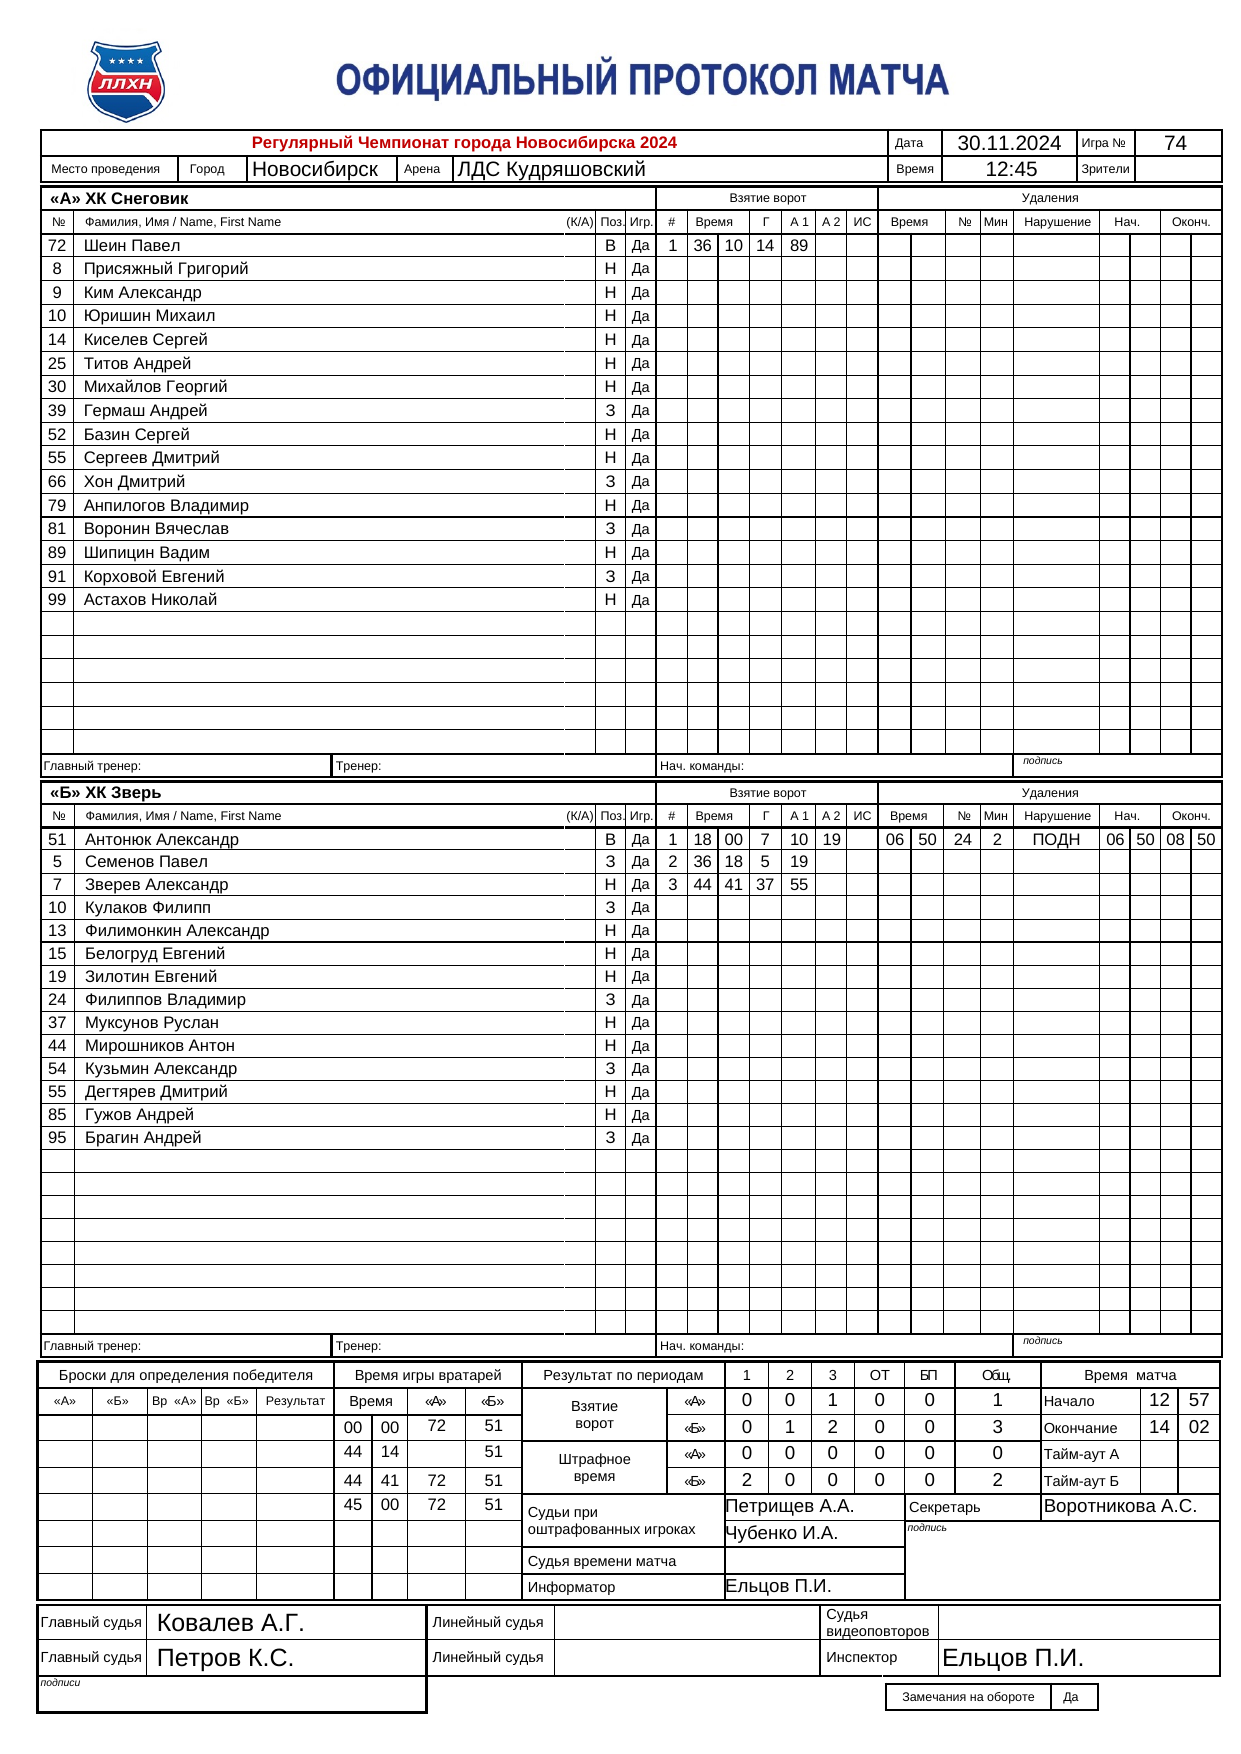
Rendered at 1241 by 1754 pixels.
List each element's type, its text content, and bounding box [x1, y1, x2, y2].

table_cell 3 [657, 874, 687, 895]
table_cell [782, 1311, 815, 1333]
table_cell Да [626, 446, 655, 469]
table_cell [879, 1081, 910, 1103]
table_cell Петрищев А.А. [726, 1495, 904, 1520]
table_cell [750, 1150, 781, 1172]
table_cell [981, 399, 1013, 422]
table_header ОТ [855, 1363, 904, 1387]
table_cell [39, 1494, 92, 1520]
table_cell ЛДС Кудряшовский [454, 157, 887, 181]
table_cell [782, 1288, 815, 1310]
table_cell [466, 1547, 521, 1573]
table_cell [879, 541, 910, 564]
table_cell 0 [855, 1389, 904, 1413]
table_cell [750, 352, 781, 374]
table_cell [1014, 305, 1099, 327]
table_cell [257, 1416, 333, 1440]
table_cell ИС [847, 805, 877, 826]
table_cell [879, 399, 910, 422]
table_cell Хон Дмитрий [74, 470, 564, 493]
table_cell [782, 494, 815, 516]
table_cell [816, 1058, 846, 1079]
table_cell [565, 659, 595, 682]
table_cell [373, 1547, 407, 1573]
table_cell 00 [373, 1416, 407, 1440]
table_cell [1131, 399, 1160, 422]
table_cell [1014, 612, 1099, 634]
table_cell Ельцов П.И. [726, 1575, 904, 1599]
table_cell [657, 1242, 687, 1264]
table_cell [1131, 659, 1160, 682]
table_cell [912, 1219, 943, 1241]
table_header Общ. [956, 1363, 1040, 1387]
table_cell [1014, 636, 1099, 658]
table_cell [750, 1219, 781, 1241]
table_cell [335, 1547, 371, 1573]
table_cell [657, 446, 687, 469]
table_cell [565, 1288, 595, 1310]
table_cell [657, 1150, 687, 1172]
table_cell 50 [912, 829, 943, 849]
table_cell 0 [726, 1389, 768, 1413]
table_cell [565, 989, 595, 1011]
table_cell 41 [719, 874, 749, 895]
table_cell [1100, 920, 1129, 941]
table_cell [1141, 1441, 1177, 1467]
table_cell Брагин Андрей [75, 1127, 564, 1149]
table_cell [750, 565, 781, 587]
table_cell № [944, 805, 980, 826]
table_cell [981, 281, 1013, 303]
table_cell Начало [1042, 1389, 1140, 1413]
table_cell [688, 1265, 717, 1287]
table_cell [981, 1265, 1013, 1287]
table_cell [1161, 281, 1190, 303]
table_cell [912, 989, 943, 1011]
table_cell Да [626, 328, 655, 351]
table_cell Нач. команды: [657, 755, 1012, 776]
table_cell [565, 1150, 595, 1172]
table_cell [1100, 1150, 1129, 1172]
table_cell [1100, 541, 1129, 564]
table_cell 0 [855, 1442, 904, 1467]
table_cell [719, 636, 749, 658]
table_cell [657, 707, 687, 729]
table_cell [944, 874, 980, 895]
table_cell [626, 636, 655, 658]
table_cell [626, 1219, 655, 1241]
table_cell [946, 281, 980, 303]
table_cell 2 [956, 1468, 1040, 1493]
table_cell [782, 352, 815, 374]
table_cell [565, 943, 595, 964]
table_cell 44 [688, 874, 717, 895]
table_header 1 [726, 1363, 768, 1387]
table_cell 51 [466, 1468, 521, 1493]
table_cell [1192, 730, 1221, 753]
table_cell [565, 850, 595, 872]
table_cell Вр «Б» [202, 1389, 256, 1413]
table_cell Секретарь [906, 1495, 1040, 1520]
table_cell [1161, 1196, 1190, 1218]
table_cell [657, 1058, 687, 1079]
table_cell [1014, 281, 1099, 303]
table_cell [719, 376, 749, 398]
table_cell [657, 518, 687, 540]
table_cell [657, 896, 687, 918]
table_cell 10 [782, 829, 815, 849]
table_cell [750, 636, 781, 658]
table_cell [879, 1012, 910, 1033]
table_cell 06 [879, 829, 910, 849]
table_cell [1100, 683, 1129, 706]
table_cell Да [626, 1127, 655, 1149]
table_cell [879, 636, 910, 658]
table_cell [944, 966, 980, 987]
table_cell [1192, 565, 1221, 587]
table_cell [1100, 1242, 1129, 1264]
table_cell Да [626, 1104, 655, 1126]
table_cell Н [596, 541, 625, 564]
table_cell [944, 896, 980, 918]
table_cell [1161, 1288, 1190, 1310]
table_cell [879, 423, 910, 445]
table_cell [596, 1173, 625, 1195]
table_cell [847, 305, 877, 327]
table_cell 14 [1141, 1415, 1177, 1440]
table_cell 52 [42, 423, 73, 445]
table_cell [93, 1547, 147, 1573]
table_cell [981, 541, 1013, 564]
table_cell [719, 541, 749, 564]
table_cell [1131, 1196, 1160, 1218]
table_cell 12:45 [943, 157, 1076, 181]
table_cell [782, 565, 815, 587]
table_cell [1161, 1081, 1190, 1103]
table_cell [1192, 494, 1221, 516]
table_cell [946, 376, 980, 398]
table_cell [1192, 423, 1221, 445]
table_cell [1141, 1468, 1177, 1493]
table_cell [750, 588, 781, 611]
table_cell [981, 1311, 1013, 1333]
table_cell [657, 1173, 687, 1195]
table_cell [879, 494, 910, 516]
table_cell 30 [42, 376, 73, 398]
table_cell № [42, 805, 74, 826]
table_cell [1100, 399, 1129, 422]
table_cell [1192, 588, 1221, 611]
table_cell [879, 588, 910, 611]
table_cell [847, 235, 877, 256]
table_cell [688, 352, 717, 374]
table_cell [847, 565, 877, 587]
table_cell [981, 1012, 1013, 1033]
picture [5, 28, 1179, 129]
table_cell [782, 305, 815, 327]
table_cell [1192, 1012, 1221, 1033]
table_cell [1161, 1012, 1190, 1033]
table_cell [74, 730, 564, 753]
table_cell [879, 989, 910, 1011]
table_cell [981, 1173, 1013, 1195]
table_cell [408, 1521, 465, 1546]
table_cell [1131, 305, 1160, 327]
table_cell [782, 1127, 815, 1149]
table_cell 1 [657, 829, 687, 849]
table_cell [1131, 730, 1160, 753]
table_cell [1161, 423, 1190, 445]
table_cell [944, 943, 980, 964]
table_cell Да [626, 257, 655, 280]
table_cell [847, 1127, 877, 1149]
table_cell [466, 1521, 521, 1546]
table_cell 51 [42, 829, 74, 849]
table_cell [408, 1574, 465, 1599]
table_cell [912, 1173, 943, 1195]
table_cell [816, 730, 846, 753]
table_cell [782, 1219, 815, 1241]
table_cell [1100, 352, 1129, 374]
table_cell [565, 1058, 595, 1079]
table_cell [1100, 659, 1129, 682]
table_cell [1014, 1127, 1099, 1149]
table_cell [912, 874, 943, 895]
table_cell [257, 1441, 333, 1467]
table_cell [879, 896, 910, 918]
table_cell [981, 612, 1013, 634]
table_cell 36 [688, 850, 717, 872]
table_cell 14 [750, 235, 781, 256]
table_cell Н [596, 1035, 625, 1057]
table_cell 81 [42, 518, 73, 540]
table_cell [981, 896, 1013, 918]
table_cell [782, 1035, 815, 1057]
table_cell [1192, 257, 1221, 280]
table_cell 54 [42, 1058, 74, 1079]
table_cell 25 [42, 352, 73, 374]
table_cell [816, 1081, 846, 1103]
table_cell [688, 730, 717, 753]
table_cell [847, 470, 877, 493]
table_cell Ким Александр [74, 281, 564, 303]
table_cell [944, 1219, 980, 1241]
table_cell 7 [750, 829, 781, 849]
table_cell Присяжный Григорий [74, 257, 564, 280]
table_cell Петров К.С. [147, 1640, 425, 1675]
table_cell [782, 636, 815, 658]
table_cell [879, 874, 910, 895]
table_cell [1131, 707, 1160, 729]
table_cell [816, 470, 846, 493]
table_cell [39, 1547, 92, 1573]
table_cell [816, 541, 846, 564]
table_cell [879, 1127, 910, 1149]
table_cell Н [596, 588, 625, 611]
table_cell Шипицин Вадим [74, 541, 564, 564]
table_cell [719, 494, 749, 516]
table_cell [148, 1416, 201, 1440]
table_cell [1161, 1173, 1190, 1195]
table_cell [912, 588, 945, 611]
table_cell [39, 1441, 92, 1467]
table_cell Н [596, 328, 625, 351]
table_cell 0 [769, 1389, 811, 1413]
table_cell Да [626, 399, 655, 422]
table_cell [1014, 1058, 1099, 1079]
table_cell [816, 683, 846, 706]
table_cell [1179, 1441, 1219, 1467]
table_cell [944, 1104, 980, 1126]
table_cell Корховой Евгений [74, 565, 564, 587]
table_cell Да [626, 281, 655, 303]
table_cell [719, 1219, 749, 1241]
table_cell [981, 1104, 1013, 1126]
table_cell [847, 1058, 877, 1079]
table_cell 89 [782, 235, 815, 256]
table_cell [1131, 328, 1160, 351]
table_cell А 1 [782, 211, 815, 233]
table_cell [912, 352, 945, 374]
table_cell 18 [688, 829, 717, 849]
table_cell Да [626, 850, 655, 872]
table_cell [1161, 588, 1190, 611]
table_cell [750, 896, 781, 918]
table_cell 15 [42, 943, 74, 964]
table_cell [688, 966, 717, 987]
table_cell [847, 1219, 877, 1241]
table_cell [1192, 1104, 1221, 1126]
table_cell [1131, 376, 1160, 398]
table_cell [946, 399, 980, 422]
table_cell [42, 1173, 74, 1195]
table_cell [912, 1196, 943, 1218]
table_cell [202, 1521, 256, 1546]
table_cell З [596, 518, 625, 540]
table_cell [1131, 683, 1160, 706]
table_cell [750, 1173, 781, 1195]
table_cell [946, 683, 980, 706]
table_cell [719, 1012, 749, 1033]
table_cell [1100, 565, 1129, 587]
table_cell [750, 257, 781, 280]
table_cell [847, 1288, 877, 1310]
table_cell [1161, 896, 1190, 918]
table_cell [750, 541, 781, 564]
table_cell [944, 920, 980, 941]
table_cell [719, 707, 749, 729]
table_cell [719, 1035, 749, 1057]
table_cell Фамилия, Имя / Name, First Name [74, 211, 565, 233]
table_cell [719, 989, 749, 1011]
table_cell [719, 423, 749, 445]
table_cell [1131, 588, 1160, 611]
table_cell Белогруд Евгений [75, 943, 564, 964]
table_cell Н [596, 943, 625, 964]
table_cell [847, 423, 877, 445]
table_cell [657, 352, 687, 374]
table_cell [42, 1311, 74, 1333]
table_cell [202, 1574, 256, 1599]
table_cell [981, 683, 1013, 706]
table_cell [944, 1127, 980, 1149]
table_cell [816, 423, 846, 445]
table_cell [1014, 1035, 1099, 1057]
table_cell [688, 305, 717, 327]
table_cell Главный тренер: [42, 1335, 330, 1356]
table_cell [1014, 1219, 1099, 1241]
table_cell [847, 683, 877, 706]
table_cell 3 [956, 1415, 1040, 1440]
table_cell [93, 1441, 147, 1467]
table_cell [750, 1311, 781, 1333]
table_cell [202, 1441, 256, 1467]
table_cell [946, 470, 980, 493]
table_cell [912, 1081, 943, 1103]
table_cell [726, 1548, 904, 1573]
table_cell [1192, 1150, 1221, 1172]
table_cell [946, 494, 980, 516]
table_cell [981, 1219, 1013, 1241]
table_cell [1192, 850, 1221, 872]
table_cell [782, 966, 815, 987]
table_cell [847, 612, 877, 634]
table_cell [1131, 966, 1160, 987]
table_cell [565, 541, 595, 564]
table_cell [782, 423, 815, 445]
table_cell [847, 376, 877, 398]
table_cell [912, 305, 945, 327]
table_cell [981, 966, 1013, 987]
table_cell [912, 707, 945, 729]
table_cell [750, 1288, 781, 1310]
table_cell [1014, 565, 1099, 587]
table_cell [1014, 518, 1099, 540]
table_cell [688, 446, 717, 469]
table_cell [1014, 874, 1099, 895]
table_cell [912, 541, 945, 564]
table_cell [1100, 235, 1129, 256]
table_cell [1161, 376, 1190, 398]
table_cell [981, 565, 1013, 587]
table_cell [1192, 1219, 1221, 1241]
table_cell [1100, 612, 1129, 634]
table_cell [688, 1150, 717, 1172]
table_cell [847, 1035, 877, 1057]
table_cell 99 [42, 588, 73, 611]
table_cell # [657, 805, 687, 826]
table_cell [816, 1265, 846, 1287]
table_cell [1131, 541, 1160, 564]
table_cell [981, 1081, 1013, 1103]
table_header 3 [812, 1363, 854, 1387]
table_cell 45 [335, 1494, 371, 1520]
table_cell [1192, 376, 1221, 398]
table_cell Да [626, 470, 655, 493]
table_cell [1100, 446, 1129, 469]
table_cell [944, 989, 980, 1011]
table_cell [912, 1265, 943, 1287]
table_cell «А» [408, 1389, 465, 1413]
table_header 30.11.2024 [943, 131, 1076, 155]
table_cell [847, 1311, 877, 1333]
table_cell 10 [719, 235, 749, 256]
table_cell [750, 1081, 781, 1103]
table_cell [750, 1242, 781, 1264]
table_cell [912, 423, 945, 445]
table_cell [626, 1311, 655, 1333]
table_cell [657, 920, 687, 941]
table_cell [816, 850, 846, 872]
table_cell [782, 1173, 815, 1195]
table_cell [657, 1196, 687, 1218]
table_cell [1014, 328, 1099, 351]
table_cell Да [626, 494, 655, 516]
table_cell [1014, 352, 1099, 374]
table_cell [912, 683, 945, 706]
table_cell [847, 636, 877, 658]
table_cell [719, 943, 749, 964]
table_cell [750, 1196, 781, 1218]
table_cell [879, 352, 910, 374]
table_cell 50 [1192, 829, 1221, 849]
table_cell [93, 1521, 147, 1546]
table_cell [408, 1547, 465, 1573]
table_cell [1100, 989, 1129, 1011]
table_cell [946, 659, 980, 682]
table_cell 24 [944, 829, 980, 849]
table_cell [847, 1265, 877, 1287]
table_cell [93, 1416, 147, 1440]
table_cell [1161, 1219, 1190, 1241]
table_cell [1100, 1012, 1129, 1033]
table_cell [202, 1547, 256, 1573]
table_cell Фамилия, Имя / Name, First Name [75, 805, 565, 826]
table_cell [1131, 1173, 1160, 1195]
table_cell [565, 1311, 595, 1333]
table_cell [1131, 235, 1160, 256]
table_cell З [596, 1058, 625, 1079]
table_cell [879, 305, 910, 327]
table_cell [1161, 636, 1190, 658]
table_cell [1014, 1104, 1099, 1126]
table_cell Титов Андрей [74, 352, 564, 374]
table_cell [782, 683, 815, 706]
table_cell Арена [398, 157, 452, 181]
table_cell [42, 1150, 74, 1172]
table_cell [946, 541, 980, 564]
table_cell [93, 1494, 147, 1520]
table_cell [981, 659, 1013, 682]
table_cell [981, 1288, 1013, 1310]
table_cell [74, 659, 564, 682]
table_cell [847, 966, 877, 987]
table_cell [879, 683, 910, 706]
table_cell [912, 328, 945, 351]
table_cell [596, 1150, 625, 1172]
table_cell [565, 235, 595, 256]
table_cell [626, 1196, 655, 1218]
table_cell [1161, 1035, 1190, 1057]
table_cell [1192, 1035, 1221, 1057]
table_cell [657, 1081, 687, 1103]
table_cell [944, 1058, 980, 1079]
table_cell 91 [42, 565, 73, 587]
table_cell [565, 1104, 595, 1126]
table_header Взятие ворот [657, 188, 877, 209]
table_cell [912, 1104, 943, 1126]
table_cell 2 [657, 850, 687, 872]
table_cell [428, 1677, 882, 1711]
table_cell [816, 1104, 846, 1126]
table_cell Результат [257, 1389, 333, 1413]
table_cell Нарушение [1014, 805, 1099, 826]
table_cell А 2 [816, 211, 846, 233]
table_cell [946, 565, 980, 587]
table_cell [1100, 707, 1129, 729]
table_cell [657, 683, 687, 706]
table_cell Да [626, 920, 655, 941]
table_cell [750, 659, 781, 682]
table_cell В [596, 829, 625, 849]
table_cell [1161, 1311, 1190, 1333]
table_cell [1131, 1311, 1160, 1333]
table_cell [750, 376, 781, 398]
table_cell [466, 1574, 521, 1599]
table_cell [847, 659, 877, 682]
table_cell [912, 399, 945, 422]
table_cell [816, 518, 846, 540]
table_cell [750, 707, 781, 729]
table_cell Да [626, 989, 655, 1011]
table_cell [657, 966, 687, 987]
table_cell 10 [42, 896, 74, 918]
table_cell [816, 565, 846, 587]
table_cell [1100, 1173, 1129, 1195]
table_cell «Б» [668, 1415, 724, 1440]
table_cell [657, 1035, 687, 1057]
table_cell [1192, 1311, 1221, 1333]
table_cell [816, 636, 846, 658]
table_cell [946, 636, 980, 658]
table_cell Семенов Павел [75, 850, 564, 872]
table_header «Б» ХК Зверь [42, 783, 655, 803]
table_cell [596, 707, 625, 729]
table_cell [335, 1521, 371, 1546]
table_cell [912, 659, 945, 682]
table_cell [1014, 588, 1099, 611]
table_cell [1192, 1127, 1221, 1149]
table_header «А» ХК Снеговик [42, 188, 655, 209]
table_cell [565, 305, 595, 327]
table_cell [782, 1104, 815, 1126]
table_cell [719, 730, 749, 753]
table_cell [1161, 1104, 1190, 1126]
table_cell [719, 896, 749, 918]
table_cell 51 [466, 1416, 521, 1440]
table_cell подписи [39, 1677, 425, 1711]
table_cell [1100, 636, 1129, 658]
table_cell [847, 446, 877, 469]
table_cell [565, 1081, 595, 1103]
table_cell [782, 659, 815, 682]
table_cell Нач. команды: [657, 1335, 1012, 1356]
table_cell 44 [42, 1035, 74, 1057]
table_cell 37 [750, 874, 781, 895]
table_cell [944, 1242, 980, 1264]
table_cell Филимонкин Александр [75, 920, 564, 941]
table_cell [879, 257, 910, 280]
table_cell [657, 989, 687, 1011]
table_cell [1100, 874, 1129, 895]
table_cell [946, 305, 980, 327]
table_cell Взятие ворот [523, 1389, 666, 1440]
table_cell [1131, 943, 1160, 964]
table_cell [1100, 1311, 1129, 1333]
table_cell [1014, 1173, 1099, 1195]
table_cell [847, 588, 877, 611]
table_cell 66 [42, 470, 73, 493]
table_cell [75, 1173, 564, 1195]
table_cell Да [626, 235, 655, 256]
table_cell [981, 1058, 1013, 1079]
table_cell [1100, 305, 1129, 327]
table_cell Нарушение [1014, 211, 1099, 233]
table_cell [750, 989, 781, 1011]
table_cell [1192, 966, 1221, 987]
table_header Результат по периодам [523, 1363, 724, 1387]
table_cell [1192, 636, 1221, 658]
table_cell [1131, 470, 1160, 493]
table_cell Н [596, 1104, 625, 1126]
table_cell [719, 1288, 749, 1310]
table_cell Окончание [1042, 1415, 1140, 1440]
table_cell [981, 494, 1013, 516]
table_cell [688, 1196, 717, 1218]
table_cell [626, 659, 655, 682]
table_cell 5 [750, 850, 781, 872]
table_cell [1014, 1288, 1099, 1310]
table_cell [816, 943, 846, 964]
table_cell 08 [1161, 829, 1190, 849]
table_cell [1014, 659, 1099, 682]
table_cell [912, 1311, 943, 1333]
table_cell [912, 235, 945, 256]
table_cell Да [626, 305, 655, 327]
table_cell [1131, 518, 1160, 540]
table_cell [939, 1606, 1219, 1639]
table_cell Филиппов Владимир [75, 989, 564, 1011]
table_cell [1014, 850, 1099, 872]
table_cell 89 [42, 541, 73, 564]
table_cell [981, 850, 1013, 872]
table_cell [750, 1035, 781, 1057]
table_cell [42, 730, 73, 753]
table_cell [1100, 1288, 1129, 1310]
table_cell Поз. [596, 211, 625, 233]
table_cell [1131, 446, 1160, 469]
table_cell 0 [726, 1442, 768, 1467]
table_cell [981, 352, 1013, 374]
table_cell [750, 399, 781, 422]
table_cell [75, 1150, 564, 1172]
table_cell [816, 1311, 846, 1333]
table_cell [626, 612, 655, 634]
table_cell [688, 989, 717, 1011]
table_cell [1014, 399, 1099, 422]
table_cell 13 [42, 920, 74, 941]
table_cell [657, 1311, 687, 1333]
table_cell Зилотин Евгений [75, 966, 564, 987]
table_cell «Б» [668, 1468, 724, 1493]
table_cell Нач. [1100, 211, 1160, 233]
table_cell 0 [905, 1442, 954, 1467]
table_cell [946, 235, 980, 256]
table_cell [39, 1468, 92, 1493]
table_cell «Б » [466, 1389, 521, 1413]
table_cell [750, 1058, 781, 1079]
table_cell [42, 1196, 74, 1218]
table_cell [1131, 874, 1160, 895]
table_cell Юришин Михаил [74, 305, 564, 327]
table_cell [1100, 943, 1129, 964]
table_cell [719, 446, 749, 469]
table_cell [1100, 1058, 1129, 1079]
table_cell [879, 470, 910, 493]
table_cell [1161, 966, 1190, 987]
table_cell 72 [408, 1494, 465, 1520]
table_cell [847, 730, 877, 753]
table_cell [912, 850, 943, 872]
table_cell Город [179, 157, 246, 181]
table_cell [1014, 235, 1099, 256]
table_cell [847, 1196, 877, 1218]
table_cell [750, 730, 781, 753]
table_cell [944, 850, 980, 872]
table_cell [1192, 683, 1221, 706]
table_cell [1192, 235, 1221, 256]
table_cell [1192, 1058, 1221, 1079]
table_cell [1014, 920, 1099, 941]
table_cell [981, 874, 1013, 895]
table_cell З [596, 850, 625, 872]
table_cell [879, 1265, 910, 1287]
table_cell [1014, 1012, 1099, 1033]
table_cell Оконч. [1161, 211, 1221, 233]
table_cell [912, 1127, 943, 1149]
table_cell [879, 707, 910, 729]
table_cell 44 [335, 1468, 371, 1493]
table_cell 95 [42, 1127, 74, 1149]
table_cell [912, 1150, 943, 1172]
table_cell [1131, 920, 1160, 941]
table_header Регулярный Чемпионат города Новосибирска 2024 [42, 131, 887, 155]
table_cell [981, 1035, 1013, 1057]
table_cell Главный судья [39, 1606, 146, 1639]
table_cell [879, 1150, 910, 1172]
table_cell ИС [847, 211, 877, 233]
table_cell [944, 1150, 980, 1172]
table_cell [782, 588, 815, 611]
table_cell [782, 399, 815, 422]
table_cell [816, 376, 846, 398]
table_cell [981, 376, 1013, 398]
table_cell [1192, 1288, 1221, 1310]
table_cell [1161, 1242, 1190, 1264]
table_cell 79 [42, 494, 73, 516]
table_cell [1100, 896, 1129, 918]
table_cell [688, 1058, 717, 1079]
table_cell Кузьмин Александр [75, 1058, 564, 1079]
table_cell [688, 588, 717, 611]
table_header Взятие ворот [657, 783, 877, 803]
table_cell [879, 1288, 910, 1310]
table_cell Н [596, 352, 625, 374]
table_cell [879, 850, 910, 872]
table_cell [1100, 470, 1129, 493]
table_cell [750, 683, 781, 706]
table_cell [719, 1265, 749, 1287]
table_cell Воронин Вячеслав [74, 518, 564, 540]
table_cell Кулаков Филипп [75, 896, 564, 918]
table_cell З [596, 565, 625, 587]
table_cell [565, 612, 595, 634]
table_cell Муксунов Руслан [75, 1012, 564, 1033]
table_cell [1014, 494, 1099, 516]
table_cell # [657, 211, 687, 233]
table_cell [657, 730, 687, 753]
table_cell [816, 612, 846, 634]
table_cell [912, 518, 945, 540]
table_cell [657, 1288, 687, 1310]
table_cell 72 [42, 235, 73, 256]
table_cell З [596, 896, 625, 918]
table_cell 00 [719, 829, 749, 849]
table_cell 0 [812, 1468, 854, 1493]
table_cell [657, 1265, 687, 1287]
table_cell [816, 1173, 846, 1195]
table_cell [657, 1219, 687, 1241]
table_cell [981, 1150, 1013, 1172]
table_cell [879, 1311, 910, 1333]
table_cell [879, 1058, 910, 1079]
table_cell [912, 1288, 943, 1310]
table_cell [750, 281, 781, 303]
table_cell Да [626, 565, 655, 587]
table_header БП [905, 1363, 954, 1387]
table_cell [719, 1150, 749, 1172]
table_cell [719, 612, 749, 634]
table_cell Михайлов Георгий [74, 376, 564, 398]
table_cell Н [596, 1081, 625, 1103]
table_cell Н [596, 376, 625, 398]
table_cell Судья видеоповторов [821, 1606, 938, 1639]
table_cell [719, 352, 749, 374]
table_cell [847, 518, 877, 540]
table_header 2 [769, 1363, 811, 1387]
table_cell Тайм-аут Б [1042, 1468, 1140, 1493]
table_cell Время [688, 805, 749, 826]
table_cell [565, 257, 595, 280]
table_cell [946, 707, 980, 729]
table_cell [657, 281, 687, 303]
table_cell [257, 1547, 333, 1573]
table_cell [565, 1265, 595, 1287]
table_cell [1131, 1150, 1160, 1172]
table_cell [946, 446, 980, 469]
table_cell [750, 943, 781, 964]
table_cell [816, 1288, 846, 1310]
table_cell [657, 470, 687, 493]
table_cell [75, 1219, 564, 1241]
table_cell [657, 257, 687, 280]
table_cell Тайм-аут А [1042, 1441, 1140, 1467]
table_cell [816, 659, 846, 682]
table_cell Да [626, 874, 655, 895]
table_cell [657, 376, 687, 398]
table_cell [750, 446, 781, 469]
table_cell Н [596, 920, 625, 941]
table_cell [847, 829, 877, 849]
table_cell 14 [42, 328, 73, 351]
table_cell [1100, 1127, 1129, 1149]
table_cell [1100, 730, 1129, 753]
table_cell [719, 470, 749, 493]
table_cell [202, 1416, 256, 1440]
table_cell Да [626, 896, 655, 918]
table_cell [688, 1104, 717, 1126]
table_cell [657, 328, 687, 351]
table_cell [1100, 518, 1129, 540]
table_cell З [596, 1127, 625, 1149]
table_cell Да [626, 518, 655, 540]
table_cell [657, 399, 687, 422]
table_cell [782, 328, 815, 351]
table_cell [1161, 565, 1190, 587]
table_cell [1131, 565, 1160, 587]
table_cell [565, 966, 595, 987]
table_cell [946, 352, 980, 374]
table_cell [816, 328, 846, 351]
table_cell [596, 1311, 625, 1333]
table_cell [596, 1196, 625, 1218]
table_cell [1014, 1311, 1099, 1333]
table_cell [657, 305, 687, 327]
table_cell А 2 [816, 805, 846, 826]
table_cell [373, 1521, 407, 1546]
table_header Броски для определения победителя [39, 1363, 333, 1387]
table_cell [1192, 399, 1221, 422]
table_cell 72 [408, 1468, 465, 1493]
table_cell [981, 707, 1013, 729]
table_cell [688, 1012, 717, 1033]
table_header Дата [889, 131, 941, 155]
table_cell [596, 636, 625, 658]
table_cell [565, 1035, 595, 1057]
table_cell [565, 588, 595, 611]
table_cell [981, 423, 1013, 445]
table_cell Астахов Николай [74, 588, 564, 611]
table_cell [688, 423, 717, 445]
table_cell [565, 683, 595, 706]
table_cell [1131, 850, 1160, 872]
table_cell [202, 1494, 256, 1520]
table_cell [1131, 352, 1160, 374]
table_cell 10 [42, 305, 73, 327]
table_cell 37 [42, 1012, 74, 1033]
table_cell [1131, 1242, 1160, 1264]
table_cell «А» [39, 1389, 92, 1413]
table_cell [816, 1196, 846, 1218]
table_cell Главный судья [39, 1640, 146, 1675]
table_cell [879, 943, 910, 964]
table_cell [1192, 281, 1221, 303]
table_cell [719, 588, 749, 611]
table_cell [816, 399, 846, 422]
table_cell [750, 612, 781, 634]
table_cell [719, 1173, 749, 1195]
table_cell [596, 730, 625, 753]
table_cell [1192, 518, 1221, 540]
table_cell [1131, 1219, 1160, 1241]
table_cell Судья времени матча [523, 1548, 724, 1573]
table_cell Время [879, 805, 943, 826]
table_cell 2 [726, 1468, 768, 1493]
table_cell [657, 565, 687, 587]
table_cell [1192, 1173, 1221, 1195]
table_cell 8 [42, 257, 73, 280]
table_cell [1192, 612, 1221, 634]
table_cell [565, 1173, 595, 1195]
table_cell [1192, 541, 1221, 564]
table_cell Информатор [523, 1575, 724, 1599]
table_cell [1131, 612, 1160, 634]
table_cell [565, 1127, 595, 1149]
table_cell [1161, 943, 1190, 964]
table_cell Штрафное время [523, 1442, 666, 1493]
table_cell [93, 1468, 147, 1493]
table_header Удаления [879, 783, 1221, 803]
table_cell Сергеев Дмитрий [74, 446, 564, 469]
table_cell Н [596, 1012, 625, 1033]
table_cell [688, 1127, 717, 1149]
table_cell [1100, 1196, 1129, 1218]
table_cell [1131, 989, 1160, 1011]
table_cell 0 [769, 1442, 811, 1467]
table_cell [981, 518, 1013, 540]
table_cell [565, 1012, 595, 1033]
table_cell [565, 470, 595, 493]
table_cell Гужов Андрей [75, 1104, 564, 1126]
table_cell [1100, 281, 1129, 303]
table_cell [750, 920, 781, 941]
table_cell [719, 281, 749, 303]
table_cell [39, 1416, 92, 1440]
table_cell [688, 636, 717, 658]
table_cell [1131, 1035, 1160, 1057]
table_cell 12 [1141, 1389, 1177, 1413]
table_cell [1161, 518, 1190, 540]
table_cell [657, 636, 687, 658]
table_cell [42, 612, 73, 634]
table_cell [1100, 588, 1129, 611]
table_cell 55 [782, 874, 815, 895]
table_cell [879, 659, 910, 682]
table_cell [1192, 659, 1221, 682]
table_cell 1 [812, 1389, 854, 1413]
table_cell [912, 1242, 943, 1264]
table_cell [1014, 257, 1099, 280]
table_cell [879, 1196, 910, 1218]
table_cell Время [688, 211, 749, 233]
table_cell [688, 1035, 717, 1057]
table_cell [719, 920, 749, 941]
table_cell Оконч. [1161, 805, 1221, 826]
table_cell [816, 707, 846, 729]
table_cell [719, 305, 749, 327]
table_cell [596, 683, 625, 706]
table_cell [719, 1104, 749, 1126]
table_cell Н [596, 966, 625, 987]
table_cell [782, 376, 815, 398]
table_cell [1014, 943, 1099, 964]
table_cell [1131, 1081, 1160, 1103]
table_cell Мирошников Антон [75, 1035, 564, 1057]
table_cell [257, 1468, 333, 1493]
table_cell [1161, 920, 1190, 941]
table_cell [596, 1265, 625, 1287]
table_cell [1161, 235, 1190, 256]
table_cell [1161, 850, 1190, 872]
table_cell [750, 1265, 781, 1287]
table_cell [202, 1468, 256, 1493]
table_cell [1100, 376, 1129, 398]
table_cell [816, 966, 846, 987]
table_cell [944, 1196, 980, 1218]
table_cell [688, 659, 717, 682]
table_cell [782, 896, 815, 918]
table_cell [1014, 1196, 1099, 1218]
table_cell [912, 730, 945, 753]
table_cell № [946, 211, 980, 233]
table_cell [565, 636, 595, 658]
table_cell [782, 1081, 815, 1103]
table_cell [1161, 1265, 1190, 1287]
table_cell [1014, 707, 1099, 729]
table_cell [816, 1219, 846, 1241]
table_cell [1014, 989, 1099, 1011]
table_cell [946, 328, 980, 351]
table_cell [688, 1081, 717, 1103]
table_cell [847, 328, 877, 351]
table_cell [657, 588, 687, 611]
table_cell [847, 352, 877, 374]
table_cell ПОДН [1014, 829, 1099, 849]
table_cell [148, 1521, 201, 1546]
table_cell [847, 257, 877, 280]
table_cell [816, 1150, 846, 1172]
table_cell Г [750, 805, 781, 826]
table_cell [782, 920, 815, 941]
table_cell [944, 1173, 980, 1195]
table_cell Мин [981, 211, 1013, 233]
table_cell [75, 1311, 564, 1333]
table_cell [1192, 1265, 1221, 1287]
table_cell [626, 1242, 655, 1264]
table_cell [719, 1311, 749, 1333]
table_cell [1192, 1081, 1221, 1103]
table_cell [879, 281, 910, 303]
table_cell [42, 659, 73, 682]
table_cell [688, 565, 717, 587]
table_cell [782, 1242, 815, 1264]
table_cell «Б» [93, 1389, 147, 1413]
table_cell [565, 399, 595, 422]
table_cell [565, 352, 595, 374]
table_cell [1192, 328, 1221, 351]
table_cell [42, 707, 73, 729]
table_cell подпись [1014, 1335, 1221, 1356]
table_cell [847, 1104, 877, 1126]
table_cell Да [626, 541, 655, 564]
table_cell Да [626, 1058, 655, 1079]
table_cell [879, 376, 910, 398]
table_cell 0 [855, 1468, 904, 1493]
table_cell [1014, 470, 1099, 493]
table_cell [626, 1288, 655, 1310]
table_cell (К/А) [565, 211, 595, 233]
table_cell [782, 1196, 815, 1218]
table_cell [912, 943, 943, 964]
table_cell Судьи при оштрафованных игроках [523, 1495, 724, 1546]
table_cell [912, 636, 945, 658]
table_cell [1161, 470, 1190, 493]
table_cell [719, 683, 749, 706]
table_cell Зрители [1078, 157, 1134, 181]
table_cell [816, 874, 846, 895]
table_cell [565, 730, 595, 753]
table_cell [1192, 920, 1221, 941]
table_cell Да [626, 1012, 655, 1033]
table_cell [912, 612, 945, 634]
table_cell 00 [335, 1416, 371, 1440]
table_cell [626, 730, 655, 753]
table_cell [879, 1035, 910, 1057]
table_cell Н [596, 281, 625, 303]
table_cell [946, 612, 980, 634]
table_cell [688, 257, 717, 280]
table_cell [1131, 1265, 1160, 1287]
table_cell Г [750, 211, 781, 233]
table_cell [1161, 707, 1190, 729]
table_cell 00 [373, 1494, 407, 1520]
table_cell [944, 1081, 980, 1103]
table_cell [1131, 1058, 1160, 1079]
table_cell [847, 1081, 877, 1103]
table_cell [657, 943, 687, 964]
table_cell [847, 1150, 877, 1172]
table_cell [847, 920, 877, 941]
table_cell Новосибирск [248, 157, 396, 181]
table_cell [944, 1012, 980, 1033]
table_cell [946, 423, 980, 445]
table_cell [1192, 943, 1221, 964]
table_cell [816, 1127, 846, 1149]
table_cell [816, 1035, 846, 1057]
table_cell [1161, 1127, 1190, 1149]
table_cell [719, 328, 749, 351]
table_cell З [596, 399, 625, 422]
table_cell [750, 494, 781, 516]
table_cell [1131, 896, 1160, 918]
table_cell [782, 707, 815, 729]
table_cell [879, 328, 910, 351]
table_cell [816, 1242, 846, 1264]
table_cell [1131, 494, 1160, 516]
table_cell [719, 518, 749, 540]
table_cell [688, 612, 717, 634]
table_cell 2 [812, 1415, 854, 1440]
table_cell [719, 399, 749, 422]
table_cell [816, 446, 846, 469]
table_cell Главный тренер: [42, 755, 330, 776]
table_cell [1099, 1682, 1220, 1711]
table_cell [688, 1311, 717, 1333]
table_cell Линейный судья [428, 1640, 554, 1675]
table_cell [1179, 1468, 1219, 1493]
table_cell [782, 1150, 815, 1172]
table_cell 24 [42, 989, 74, 1011]
table_cell [981, 1127, 1013, 1149]
table_cell 41 [373, 1468, 407, 1493]
table_cell 55 [42, 1081, 74, 1103]
table_cell 0 [726, 1415, 768, 1440]
table_cell [750, 518, 781, 540]
table_cell 55 [42, 446, 73, 469]
table_cell [847, 896, 877, 918]
table_cell [565, 446, 595, 469]
table_cell 0 [905, 1389, 954, 1413]
table_cell [626, 1150, 655, 1172]
table_cell [42, 1288, 74, 1310]
table_cell [148, 1547, 201, 1573]
table_cell [782, 730, 815, 753]
table_cell [626, 707, 655, 729]
table_cell Линейный судья [428, 1606, 554, 1639]
table_cell [39, 1574, 92, 1599]
table_cell [981, 636, 1013, 658]
table_cell 0 [905, 1415, 954, 1440]
table_cell 1 [769, 1415, 811, 1440]
table_header Да [1052, 1685, 1097, 1709]
table_cell [944, 1311, 980, 1333]
table_cell [1014, 541, 1099, 564]
table_cell подпись [1014, 755, 1221, 776]
table_cell [148, 1468, 201, 1493]
table_cell [879, 1219, 910, 1241]
table_cell [74, 707, 564, 729]
table_cell [1136, 157, 1221, 181]
table_cell [565, 829, 595, 849]
table_cell «А» [668, 1442, 724, 1467]
table_cell Да [626, 423, 655, 445]
table_cell 5 [42, 850, 74, 872]
table_cell [847, 874, 877, 895]
table_cell [912, 376, 945, 398]
table_cell Тренер: [333, 755, 655, 776]
table_cell [657, 612, 687, 634]
table_cell [688, 518, 717, 540]
table_cell Да [626, 829, 655, 849]
table_cell [657, 1104, 687, 1126]
table_cell [1192, 470, 1221, 493]
table_cell [148, 1494, 201, 1520]
table_cell [912, 257, 945, 280]
table_cell 0 [812, 1442, 854, 1467]
table_cell 06 [1100, 829, 1129, 849]
table_cell [93, 1574, 147, 1599]
table_cell Нач. [1100, 805, 1160, 826]
table_header Время игры вратарей [335, 1363, 521, 1387]
table_cell [657, 423, 687, 445]
table_cell [1131, 1104, 1160, 1126]
table_cell [39, 1521, 92, 1546]
table_cell [981, 730, 1013, 753]
table_cell [565, 1242, 595, 1264]
table_cell [1100, 850, 1129, 872]
table_cell [555, 1640, 819, 1675]
table_cell [879, 966, 910, 987]
table_cell [596, 659, 625, 682]
table_cell [565, 518, 595, 540]
table_cell [688, 707, 717, 729]
table_cell [912, 494, 945, 516]
table_cell Мин [981, 805, 1013, 826]
table_header Игра № [1078, 131, 1134, 155]
table_cell [1131, 636, 1160, 658]
table_cell [657, 494, 687, 516]
table_cell 19 [42, 966, 74, 987]
table_cell [688, 943, 717, 964]
table_cell [816, 920, 846, 941]
table_cell № [42, 211, 73, 233]
table_cell 50 [1131, 829, 1160, 849]
table_cell [719, 565, 749, 587]
table_cell [74, 683, 564, 706]
table_cell [719, 966, 749, 987]
table_cell [883, 1677, 1220, 1681]
table_cell [816, 494, 846, 516]
table_cell [1100, 1035, 1129, 1057]
table_cell Да [626, 1081, 655, 1103]
table_cell [1100, 423, 1129, 445]
table_cell [946, 257, 980, 280]
table_cell [1161, 659, 1190, 682]
table_cell [1100, 1104, 1129, 1126]
table_cell 7 [42, 874, 74, 895]
table_cell [847, 1173, 877, 1195]
table_cell [1161, 399, 1190, 422]
table_cell [847, 1242, 877, 1264]
table_cell [719, 257, 749, 280]
table_cell [257, 1521, 333, 1546]
table_cell [981, 305, 1013, 327]
table_cell [688, 920, 717, 941]
table_cell Место проведения [42, 157, 177, 181]
table_cell [816, 257, 846, 280]
table_cell [847, 850, 877, 872]
table_cell [981, 235, 1013, 256]
table_cell [981, 470, 1013, 493]
table_cell [148, 1574, 201, 1599]
table_cell [847, 989, 877, 1011]
table_cell [912, 896, 943, 918]
table_cell [912, 966, 943, 987]
table_cell [688, 399, 717, 422]
table_cell [847, 281, 877, 303]
table_cell [688, 470, 717, 493]
table_cell [688, 494, 717, 516]
table_cell 0 [905, 1468, 954, 1493]
table_cell [816, 989, 846, 1011]
table_cell 0 [769, 1468, 811, 1493]
table_cell [1161, 1058, 1190, 1079]
table_cell [1161, 257, 1190, 280]
table_cell 36 [688, 235, 717, 256]
table_cell Киселев Сергей [74, 328, 564, 351]
table_cell [1161, 683, 1190, 706]
table_cell [688, 1288, 717, 1310]
table_cell [555, 1606, 819, 1639]
table_cell [565, 423, 595, 445]
table_cell [1131, 281, 1160, 303]
table_cell [1131, 1288, 1160, 1310]
table_cell Дегтярев Дмитрий [75, 1081, 564, 1103]
table_cell Ковалев А.Г. [147, 1606, 425, 1639]
table_cell [946, 518, 980, 540]
table_cell [688, 328, 717, 351]
table_cell [596, 1288, 625, 1310]
table_cell [879, 1173, 910, 1195]
table_cell [719, 1127, 749, 1149]
table_cell [657, 1127, 687, 1149]
table_cell [688, 1219, 717, 1241]
table_cell [946, 588, 980, 611]
table_cell [816, 588, 846, 611]
table_cell 39 [42, 399, 73, 422]
table_cell [1192, 989, 1221, 1011]
table_cell [879, 920, 910, 941]
table_cell [565, 896, 595, 918]
table_cell 2 [981, 829, 1013, 849]
table_cell [1014, 1265, 1099, 1287]
table_cell [688, 1173, 717, 1195]
table_cell [565, 328, 595, 351]
table_cell [879, 446, 910, 469]
table_cell З [596, 470, 625, 493]
table_cell [816, 281, 846, 303]
table_cell Н [596, 446, 625, 469]
table_cell [719, 1242, 749, 1264]
table_cell подпись [906, 1522, 1219, 1599]
table_cell [565, 494, 595, 516]
table_cell [565, 1219, 595, 1241]
table_cell [912, 1012, 943, 1033]
table_cell [750, 305, 781, 327]
table_cell [42, 1242, 74, 1264]
table_cell [816, 1012, 846, 1033]
table_cell [1192, 707, 1221, 729]
table_cell [879, 518, 910, 540]
table_cell [816, 896, 846, 918]
table_cell 19 [816, 829, 846, 849]
table_cell [565, 1196, 595, 1218]
table_cell Игр. [626, 805, 655, 826]
table_cell 9 [42, 281, 73, 303]
table_cell [75, 1242, 564, 1264]
table_cell «А» [668, 1389, 724, 1413]
table_cell Антонюк Александр [75, 829, 564, 849]
table_cell [719, 659, 749, 682]
table_cell [782, 281, 815, 303]
table_cell [750, 1104, 781, 1126]
table_header Удаления [879, 188, 1221, 209]
table_cell [879, 235, 910, 256]
table_cell [1100, 1265, 1129, 1287]
table_cell 02 [1179, 1415, 1219, 1440]
table_cell [782, 1058, 815, 1079]
table_cell [1014, 1150, 1099, 1172]
table_cell [750, 1127, 781, 1149]
table_cell Чубенко И.А. [726, 1521, 904, 1546]
table_cell [1014, 423, 1099, 445]
table_cell [912, 281, 945, 303]
table_cell [75, 1265, 564, 1287]
table_cell Да [626, 588, 655, 611]
table_cell [74, 612, 564, 634]
table_cell [847, 494, 877, 516]
table_cell 1 [657, 235, 687, 256]
table_cell [1192, 446, 1221, 469]
table_cell [946, 730, 980, 753]
table_cell [1100, 1219, 1129, 1241]
table_cell [1161, 541, 1190, 564]
table_cell [1192, 874, 1221, 895]
table_cell [816, 305, 846, 327]
table_cell [981, 588, 1013, 611]
table_cell [1192, 305, 1221, 327]
table_cell [912, 920, 943, 941]
table_cell Н [596, 423, 625, 445]
table_cell [657, 1012, 687, 1033]
table_cell [42, 1219, 74, 1241]
table_cell Да [626, 943, 655, 964]
table_cell [1161, 612, 1190, 634]
table_cell [782, 943, 815, 964]
table_cell [847, 707, 877, 729]
table_cell [782, 1012, 815, 1033]
table_cell [981, 920, 1013, 941]
table_cell [981, 989, 1013, 1011]
table_cell 44 [335, 1441, 371, 1467]
table_cell [719, 1081, 749, 1103]
table_cell [847, 943, 877, 964]
table_cell [257, 1494, 333, 1520]
table_cell З [596, 989, 625, 1011]
table_cell Базин Сергей [74, 423, 564, 445]
table_cell Да [626, 376, 655, 398]
table_cell [1131, 257, 1160, 280]
table_cell [879, 565, 910, 587]
table_cell [626, 1173, 655, 1195]
table_cell [1014, 896, 1099, 918]
table_cell [912, 470, 945, 493]
table_cell 72 [408, 1416, 465, 1440]
table_cell [1192, 896, 1221, 918]
table_cell [596, 1219, 625, 1241]
table_cell [688, 683, 717, 706]
table_cell Вр «А» [148, 1389, 201, 1413]
table_cell Н [596, 874, 625, 895]
table_cell Н [596, 305, 625, 327]
table_cell [981, 328, 1013, 351]
table_cell [750, 328, 781, 351]
table_cell [257, 1574, 333, 1599]
table_cell [912, 565, 945, 587]
table_cell Время [879, 211, 945, 233]
table_cell [847, 1012, 877, 1033]
table_cell [1014, 1242, 1099, 1264]
table_cell [565, 874, 595, 895]
table_cell [782, 518, 815, 540]
table_cell 18 [719, 850, 749, 872]
table_cell Да [626, 352, 655, 374]
table_cell Да [626, 966, 655, 987]
table_cell [1131, 423, 1160, 445]
table_cell [75, 1196, 564, 1218]
table_cell [74, 636, 564, 658]
table_cell [782, 257, 815, 280]
table_cell А 1 [782, 805, 815, 826]
table_cell Гермаш Андрей [74, 399, 564, 422]
table_cell [847, 399, 877, 422]
table_cell [1192, 352, 1221, 374]
table_cell 14 [373, 1441, 407, 1467]
table_cell [373, 1574, 407, 1599]
table_cell [816, 235, 846, 256]
table_cell [1161, 989, 1190, 1011]
table_cell [879, 612, 910, 634]
table_cell [1014, 376, 1099, 398]
table_cell [148, 1441, 201, 1467]
table_cell [944, 1288, 980, 1310]
table_header Замечания на обороте [887, 1685, 1050, 1709]
table_cell [596, 612, 625, 634]
table_cell Тренер: [333, 1335, 655, 1356]
table_cell [1131, 1127, 1160, 1149]
table_cell Ельцов П.И. [939, 1640, 1219, 1675]
table_header 74 [1136, 131, 1221, 155]
table_cell [750, 1012, 781, 1033]
table_cell Да [626, 1035, 655, 1057]
table_cell [565, 281, 595, 303]
table_cell [719, 1058, 749, 1079]
table_header Время матча [1042, 1363, 1219, 1387]
table_cell [1161, 874, 1190, 895]
table_cell [1161, 494, 1190, 516]
table_cell [1161, 446, 1190, 469]
table_cell [42, 683, 73, 706]
table_cell Игр. [626, 211, 655, 233]
table_cell [750, 470, 781, 493]
table_cell Воротникова А.С. [1042, 1495, 1219, 1520]
table_cell [981, 943, 1013, 964]
table_cell [981, 1242, 1013, 1264]
table_cell [657, 659, 687, 682]
table_cell [1014, 966, 1099, 987]
table_cell 19 [782, 850, 815, 872]
table_cell [565, 707, 595, 729]
table_cell [912, 1035, 943, 1057]
table_cell [1014, 683, 1099, 706]
table_cell [750, 966, 781, 987]
table_cell Инспектор [821, 1640, 938, 1675]
table_cell Анпилогов Владимир [74, 494, 564, 516]
table_cell [42, 636, 73, 658]
table_cell [944, 1035, 980, 1057]
table_cell Шеин Павел [74, 235, 564, 256]
table_cell [879, 1104, 910, 1126]
table_cell [879, 1242, 910, 1264]
table_cell [1161, 730, 1190, 753]
table_cell [981, 257, 1013, 280]
table_cell 1 [956, 1389, 1040, 1413]
table_cell [1100, 494, 1129, 516]
table_cell 85 [42, 1104, 74, 1126]
table_cell [782, 1265, 815, 1287]
table_cell [944, 1265, 980, 1287]
table_cell [688, 541, 717, 564]
table_cell [688, 281, 717, 303]
table_cell [981, 1196, 1013, 1218]
table_cell [1161, 305, 1190, 327]
table_cell [879, 730, 910, 753]
table_cell 51 [466, 1494, 521, 1520]
table_cell [719, 1196, 749, 1218]
table_cell [782, 446, 815, 469]
table_cell Н [596, 257, 625, 280]
table_cell [565, 920, 595, 941]
table_cell [912, 1058, 943, 1079]
table_cell [1100, 966, 1129, 987]
table_cell [1100, 328, 1129, 351]
table_cell Поз. [596, 805, 625, 826]
table_cell [847, 541, 877, 564]
table_cell [782, 989, 815, 1011]
table_cell Время [335, 1389, 407, 1413]
table_cell [626, 1265, 655, 1287]
table_cell [1014, 446, 1099, 469]
table_cell 57 [1179, 1389, 1219, 1413]
table_cell [408, 1441, 465, 1467]
table_cell [688, 1242, 717, 1264]
table_cell [1100, 1081, 1129, 1103]
table_cell [1131, 1012, 1160, 1033]
table_cell Зверев Александр [75, 874, 564, 895]
table_cell [626, 683, 655, 706]
table_cell [1192, 1242, 1221, 1264]
table_cell [1100, 257, 1129, 280]
table_cell [75, 1288, 564, 1310]
table_cell [1161, 328, 1190, 351]
table_cell [782, 612, 815, 634]
table_cell [596, 1242, 625, 1264]
table_cell [1014, 730, 1099, 753]
table_cell 0 [855, 1415, 904, 1440]
table_cell [1192, 1196, 1221, 1218]
table_cell Н [596, 494, 625, 516]
table_cell [981, 446, 1013, 469]
table_cell [335, 1574, 371, 1599]
table_cell [750, 423, 781, 445]
table_cell 51 [466, 1441, 521, 1467]
table_cell [816, 352, 846, 374]
table_cell [565, 376, 595, 398]
table_cell [782, 470, 815, 493]
table_cell [657, 541, 687, 564]
table_cell В [596, 235, 625, 256]
table_cell (К/А) [565, 805, 595, 826]
table_cell Время [889, 157, 941, 181]
table_cell 0 [956, 1442, 1040, 1467]
table_cell [1161, 1150, 1190, 1172]
table_cell [688, 376, 717, 398]
table_cell [688, 896, 717, 918]
table_cell [42, 1265, 74, 1287]
table_cell [1161, 352, 1190, 374]
table_cell [565, 565, 595, 587]
table_cell [1014, 1081, 1099, 1103]
table_cell [782, 541, 815, 564]
table_cell [912, 446, 945, 469]
